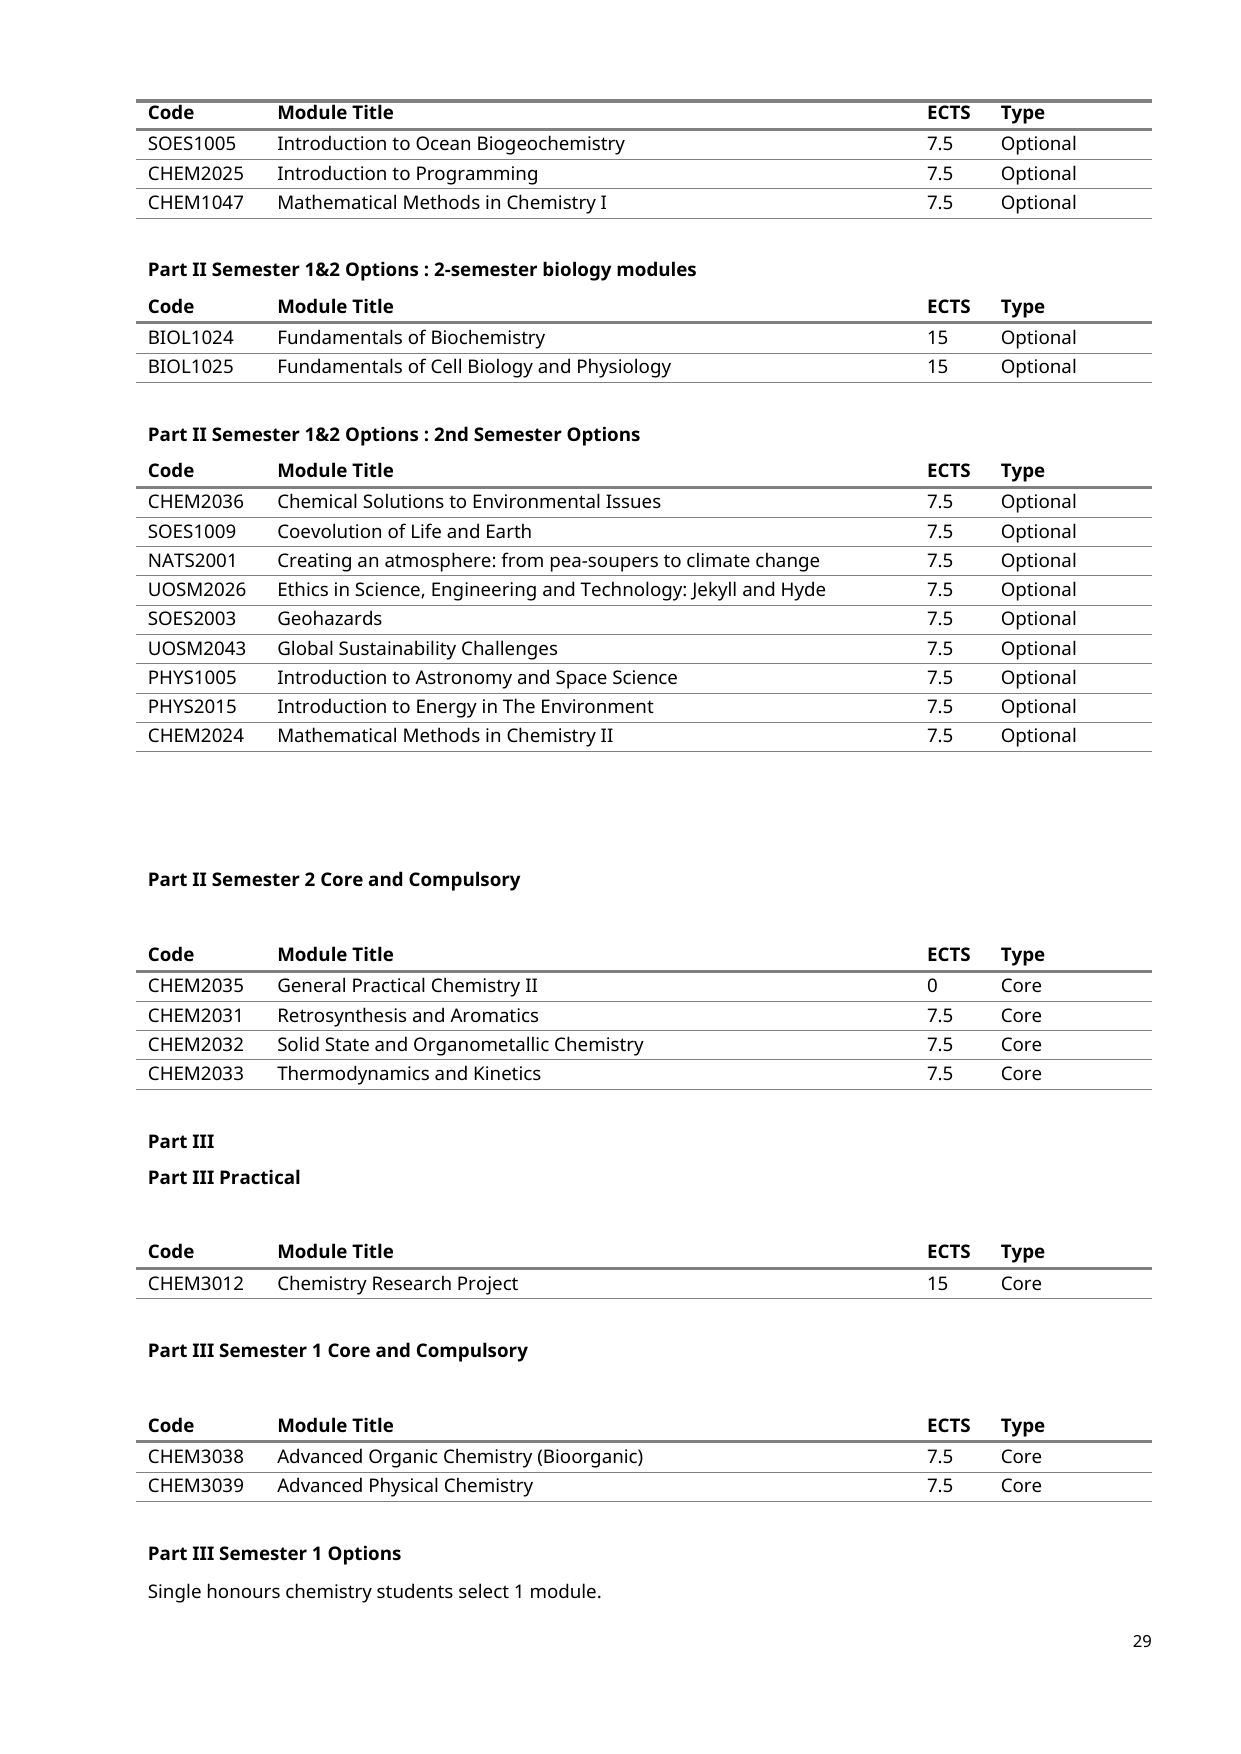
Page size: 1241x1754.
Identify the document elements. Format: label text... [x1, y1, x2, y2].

table_cell Advanced Organic Chemistry (Bioorganic) [266, 1443, 916, 1472]
table_cell Optional [989, 576, 1152, 605]
table_cell 0 [916, 973, 989, 1001]
table_cell Type [989, 1239, 1152, 1267]
table_cell 7.5 [916, 1031, 989, 1059]
table_cell Part III Semester 1 Core and Compulsory [136, 1299, 1152, 1412]
table_cell Introduction to Ocean Biogeochemistry [266, 131, 916, 159]
table_cell Core [989, 1002, 1152, 1030]
table_cell Module Title [266, 941, 916, 969]
table_cell Part III [136, 1090, 1152, 1164]
table_cell Global Sustainability Challenges [266, 635, 916, 663]
table_cell Optional [989, 606, 1152, 634]
table_cell 7.5 [916, 1473, 989, 1501]
table_cell Core [989, 1270, 1152, 1298]
table_cell 7.5 [916, 723, 989, 751]
table_cell Type [989, 293, 1152, 321]
table_cell Part II Semester 1&2 Options : 2nd Semester Options [136, 383, 1152, 457]
table_cell CHEM2032 [136, 1031, 266, 1059]
table_cell Code [136, 1412, 266, 1440]
table_cell Code [136, 941, 266, 969]
table_cell SOES2003 [136, 606, 266, 634]
table_cell CHEM3038 [136, 1443, 266, 1472]
table_cell UOSM2043 [136, 635, 266, 663]
table_cell Optional [989, 160, 1152, 188]
table_cell Core [989, 1443, 1152, 1472]
table_cell CHEM2035 [136, 973, 266, 1001]
table_cell Core [989, 1473, 1152, 1501]
table_cell ECTS [916, 457, 989, 486]
table_cell 7.5 [916, 489, 989, 517]
table_cell Code [136, 293, 266, 321]
table_cell Introduction to Programming [266, 160, 916, 188]
table_cell 7.5 [916, 664, 989, 692]
table_cell 7.5 [916, 694, 989, 722]
table_cell Type [989, 1412, 1152, 1440]
table_cell Thermodynamics and Kinetics [266, 1060, 916, 1089]
table_cell Code [136, 103, 266, 127]
table_cell Core [989, 1031, 1152, 1059]
table_cell Core [989, 973, 1152, 1001]
table_cell 15 [916, 324, 989, 352]
table_cell Introduction to Astronomy and Space Science [266, 664, 916, 692]
table_cell ECTS [916, 293, 989, 321]
table_cell ECTS [916, 1239, 989, 1267]
table_cell BIOL1024 [136, 324, 266, 352]
table_cell Fundamentals of Cell Biology and Physiology [266, 354, 916, 382]
table_cell Optional [989, 131, 1152, 159]
table_cell BIOL1025 [136, 354, 266, 382]
table_cell Chemical Solutions to Environmental Issues [266, 489, 916, 517]
table_cell Introduction to Energy in The Environment [266, 694, 916, 722]
table_cell Optional [989, 694, 1152, 722]
table_cell Module Title [266, 1239, 916, 1267]
table_cell 7.5 [916, 635, 989, 663]
table_cell 7.5 [916, 131, 989, 159]
table_cell Chemistry Research Project [266, 1270, 916, 1298]
table_cell Optional [989, 489, 1152, 517]
table_cell Module Title [266, 457, 916, 486]
table_cell Part II Semester 2 Core and Compulsory [136, 752, 1152, 941]
table_cell Optional [989, 723, 1152, 751]
table_cell Part II Semester 1&2 Options : 2-semester biology modules [136, 219, 1152, 293]
table_cell Code [136, 457, 266, 486]
table_cell Optional [989, 518, 1152, 546]
table_cell Mathematical Methods in Chemistry I [266, 189, 916, 217]
table_cell UOSM2026 [136, 576, 266, 605]
table_cell 7.5 [916, 547, 989, 575]
table_cell Optional [989, 189, 1152, 217]
table_cell CHEM2025 [136, 160, 266, 188]
table_cell Module Title [266, 103, 916, 127]
table_cell ECTS [916, 103, 989, 127]
table_cell Module Title [266, 293, 916, 321]
table_cell CHEM2033 [136, 1060, 266, 1089]
table_cell Type [989, 941, 1152, 969]
table_cell Part III Semester 1 Options Single honours chemistry students select 1 module. [136, 1502, 1152, 1614]
table_cell Mathematical Methods in Chemistry II [266, 723, 916, 751]
table_cell CHEM2031 [136, 1002, 266, 1030]
table_cell ECTS [916, 1412, 989, 1440]
table_cell Coevolution of Life and Earth [266, 518, 916, 546]
table_cell CHEM3012 [136, 1270, 266, 1298]
table_cell 7.5 [916, 518, 989, 546]
table_cell Code [136, 1239, 266, 1267]
table_cell Part III Practical [136, 1164, 1152, 1239]
table_cell Fundamentals of Biochemistry [266, 324, 916, 352]
table_cell Module Title [266, 1412, 916, 1440]
table_cell Type [989, 457, 1152, 486]
table_cell 15 [916, 1270, 989, 1298]
table_cell NATS2001 [136, 547, 266, 575]
table_cell Optional [989, 547, 1152, 575]
table_cell PHYS2015 [136, 694, 266, 722]
table_cell 7.5 [916, 160, 989, 188]
table_cell Type [989, 103, 1152, 127]
table_cell Solid State and Organometallic Chemistry [266, 1031, 916, 1059]
table_cell General Practical Chemistry II [266, 973, 916, 1001]
table_cell SOES1009 [136, 518, 266, 546]
table_cell CHEM2024 [136, 723, 266, 751]
table_cell Advanced Physical Chemistry [266, 1473, 916, 1501]
table_cell CHEM1047 [136, 189, 266, 217]
table_cell 7.5 [916, 576, 989, 605]
table_cell CHEM2036 [136, 489, 266, 517]
table_cell 7.5 [916, 189, 989, 217]
table_cell Optional [989, 354, 1152, 382]
table_cell Optional [989, 635, 1152, 663]
table_cell Retrosynthesis and Aromatics [266, 1002, 916, 1030]
table_cell Creating an atmosphere: from pea-soupers to climate change [266, 547, 916, 575]
table_cell 7.5 [916, 1002, 989, 1030]
table_cell Core [989, 1060, 1152, 1089]
table_cell PHYS1005 [136, 664, 266, 692]
table_cell SOES1005 [136, 131, 266, 159]
table_cell Ethics in Science, Engineering and Technology: Jekyll and Hyde [266, 576, 916, 605]
table_cell 7.5 [916, 1443, 989, 1472]
table_cell Optional [989, 664, 1152, 692]
table_cell Geohazards [266, 606, 916, 634]
table_cell Optional [989, 324, 1152, 352]
table_cell 15 [916, 354, 989, 382]
table_cell 7.5 [916, 606, 989, 634]
table_cell 7.5 [916, 1060, 989, 1089]
table_cell ECTS [916, 941, 989, 969]
table_cell CHEM3039 [136, 1473, 266, 1501]
